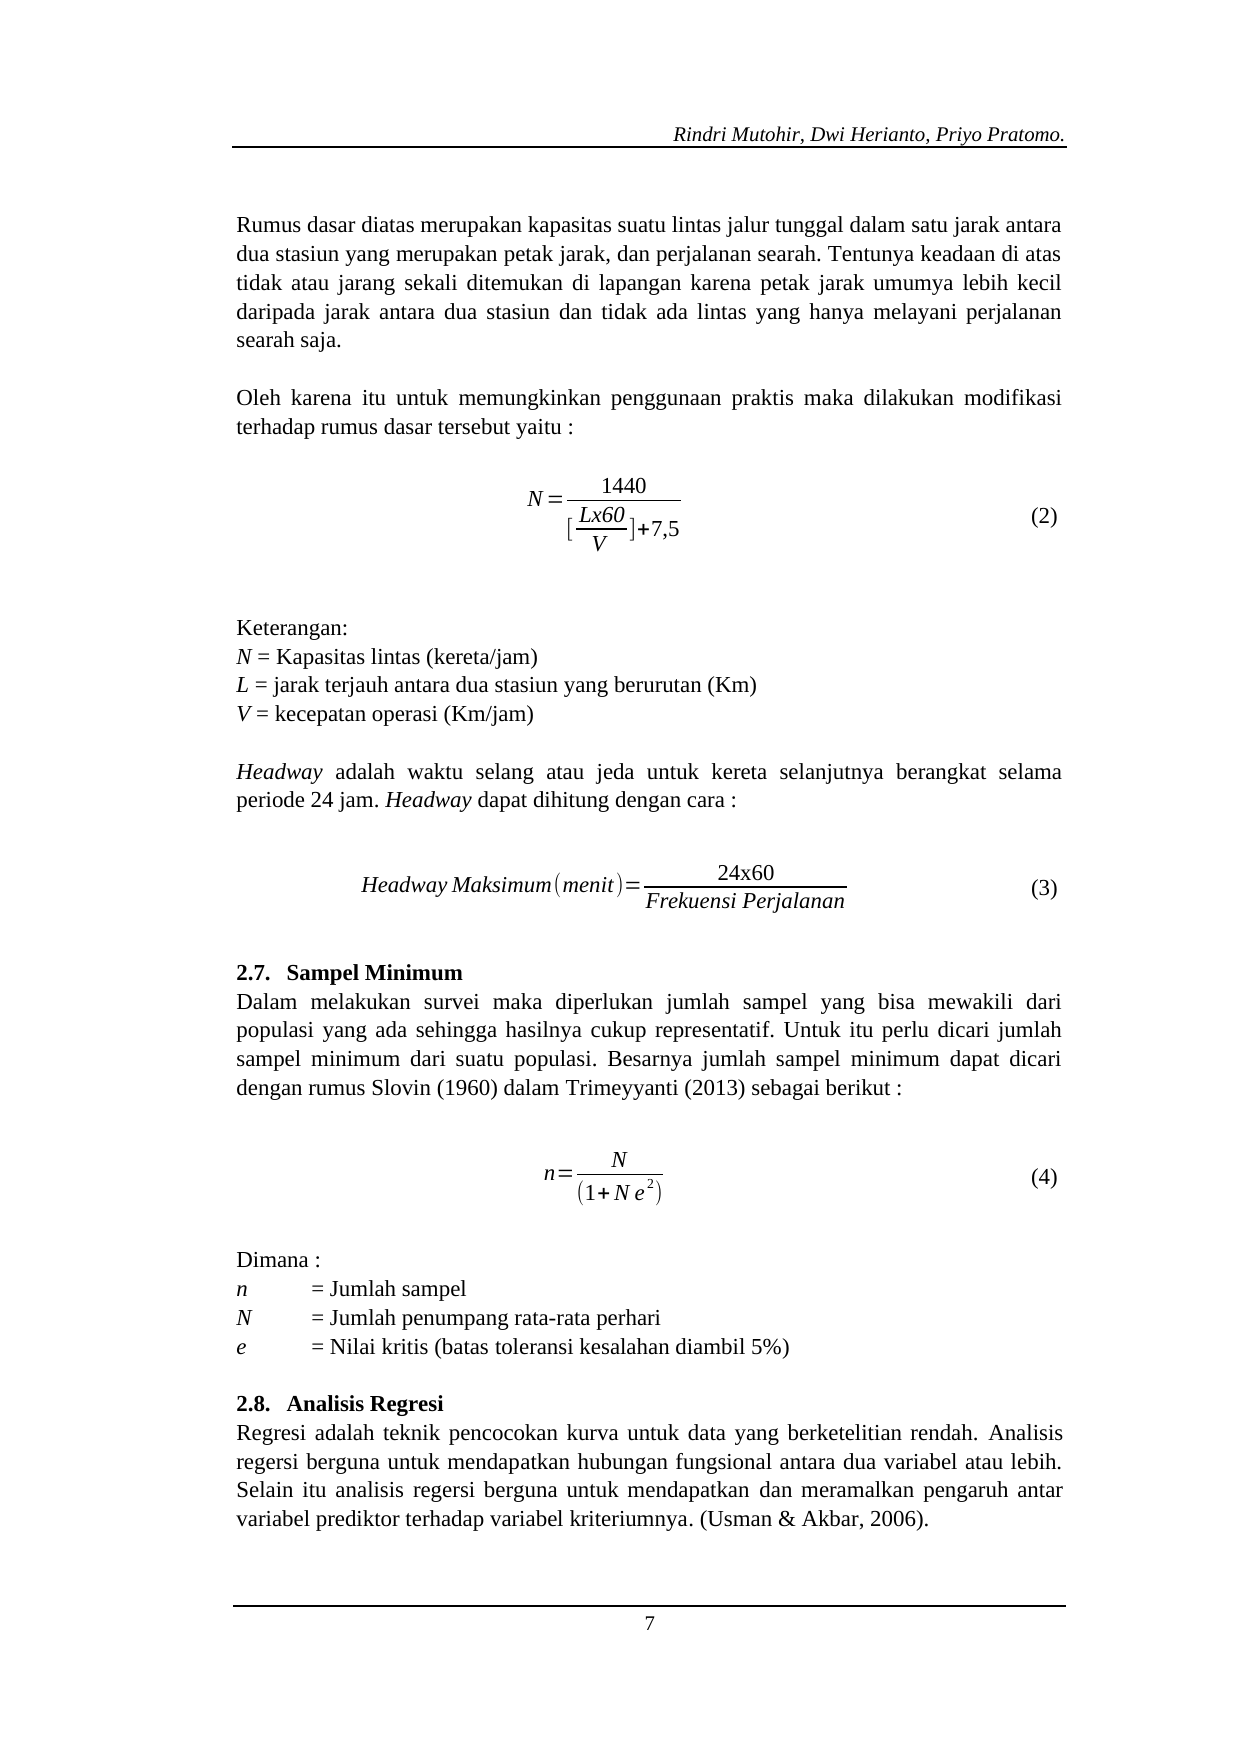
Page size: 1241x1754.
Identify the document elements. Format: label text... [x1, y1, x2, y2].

text N = Jumlah penumpang rata-rata perhari [236, 1302, 1063, 1330]
text Headway adalah waktu selang atau jeda untuk kereta selanjutnya berangkat selama periode 24 jam. Headway dapat dihitung dengan cara : [236, 755, 1063, 813]
text Oleh karena itu untuk memungkinkan penggunaan praktis maka dilakukan modifikasi terhadap rumus dasar tersebut yaitu : [236, 382, 1063, 439]
table_header (2) [971, 468, 1063, 562]
text V = kecepatan operasi (Km/jam) [236, 698, 1063, 727]
text Dimana : [236, 1238, 1063, 1273]
text e = Nilai kritis (batas toleransi kesalahan diambil 5%) [236, 1330, 1063, 1359]
table_header [236, 1142, 971, 1211]
text Dalam melakukan survei maka diperlukan jumlah sampel yang bisa mewakili dari populasi yang ada sehingga hasilnya cukup representatif. Untuk itu perlu dicari jumlah sampel minimum dari suatu populasi. Besarnya jumlah sampel minimum dapat dicari dengan rumus Slovin (1960) dalam Trimeyyanti (2013) sebagai berikut : [236, 985, 1063, 1100]
text Keterangan: [236, 587, 1063, 640]
text L = jarak terjauh antara dua stasiun yang berurutan (Km) [236, 669, 1063, 698]
table_header [236, 468, 971, 562]
table_header (4) [971, 1142, 1063, 1211]
text N = Kapasitas lintas (kereta/jam) [236, 640, 1063, 669]
list Sampel Minimum [236, 946, 1063, 985]
table_header [236, 854, 971, 920]
text Rumus dasar diatas merupakan kapasitas suatu lintas jalur tunggal dalam satu jarak antara dua stasiun yang merupakan petak jarak, dan perjalanan searah. Tentunya keadaan di atas tidak atau jarang sekali ditemukan di lapangan karena petak jarak umumya lebih kecil daripada jarak antara dua stasiun dan tidak ada lintas yang hanya melayani perjalanan searah saja. [236, 209, 1063, 353]
list Analisis Regresi [236, 1388, 1063, 1417]
table_header (3) [971, 854, 1063, 920]
text n = Jumlah sampel [236, 1273, 1063, 1302]
text Regresi adalah teknik pencocokan kurva untuk data yang berketelitian rendah. Analisis regersi berguna untuk mendapatkan hubungan fungsional antara dua variabel atau lebih. Selain itu analisis regersi berguna untuk mendapatkan dan meramalkan pengaruh antar variabel prediktor terhadap variabel kriteriumnya. (Usman & Akbar, 2006). [236, 1417, 1063, 1532]
